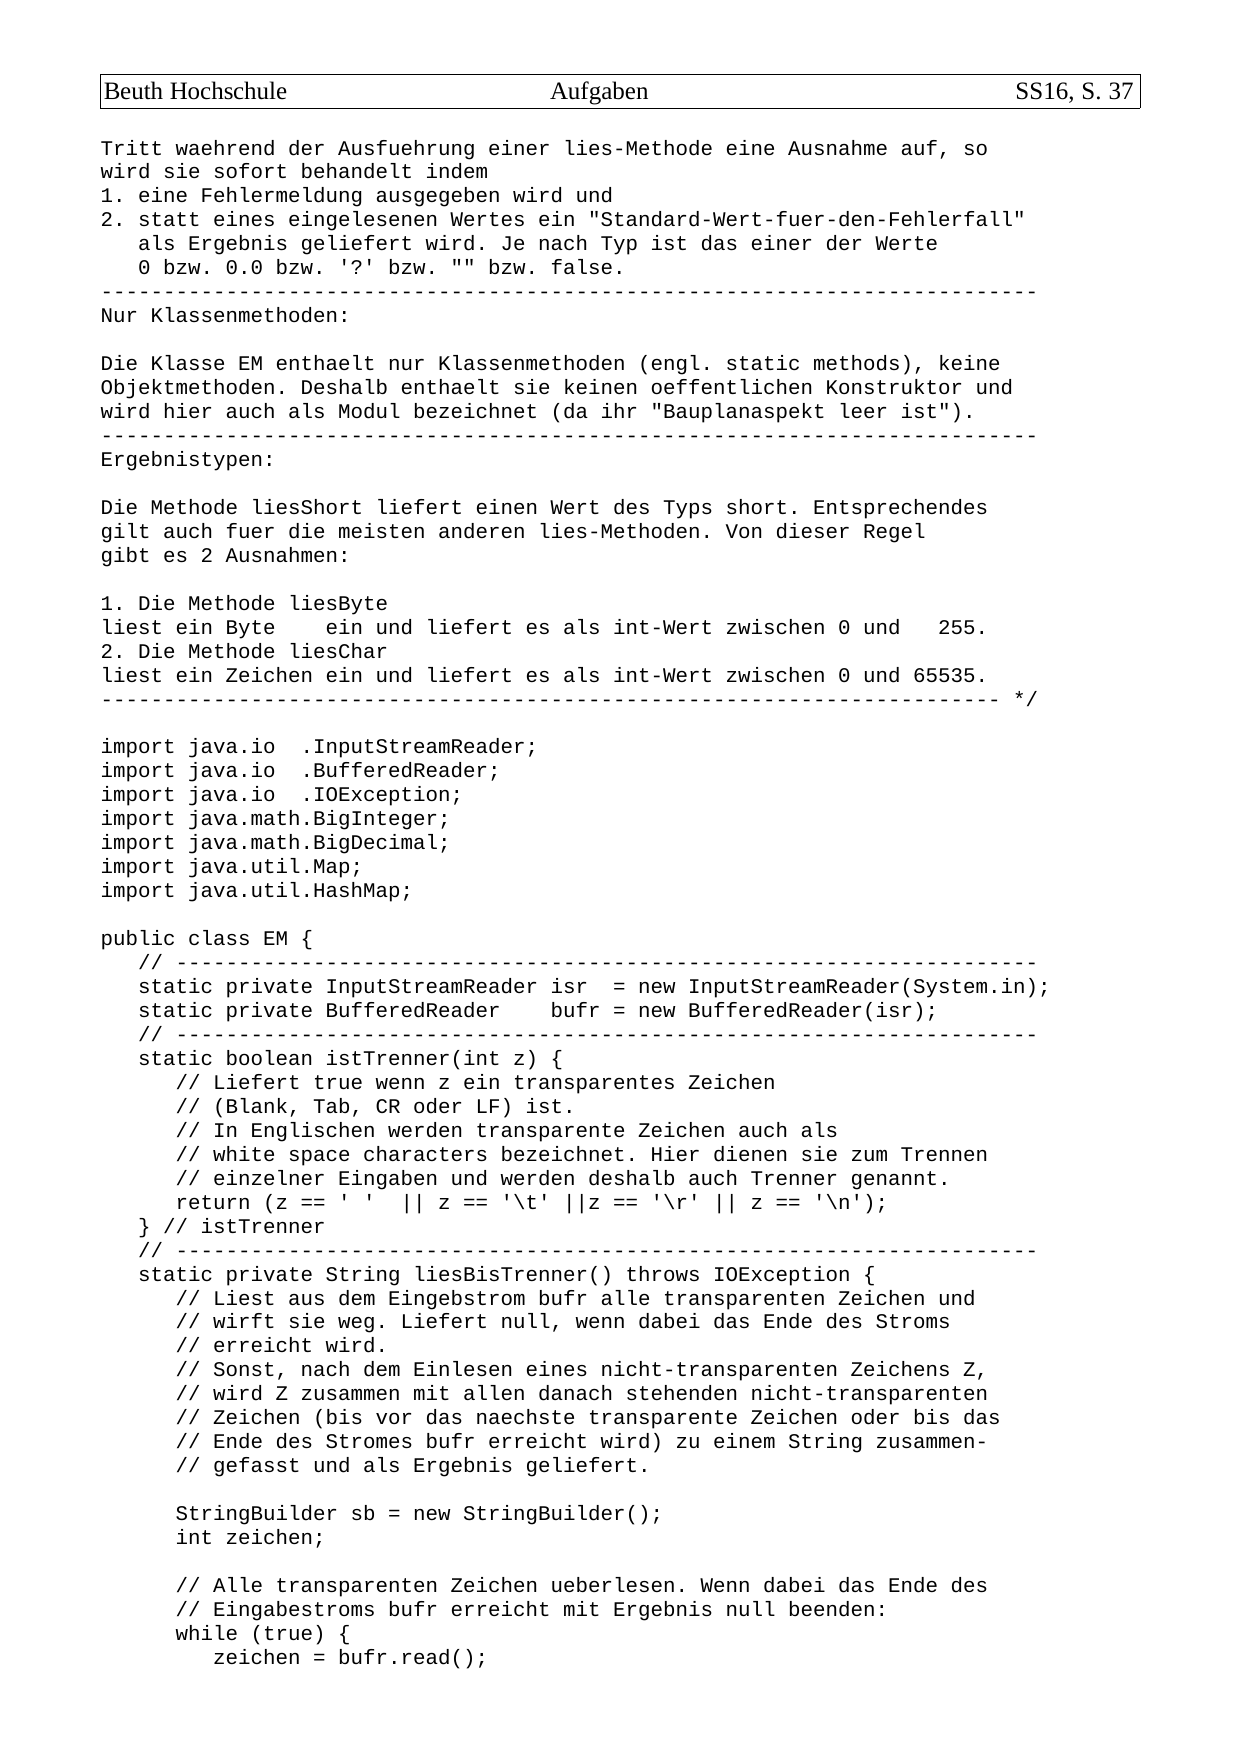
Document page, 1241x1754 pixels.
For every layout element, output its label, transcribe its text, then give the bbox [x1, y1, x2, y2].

text // Zeichen (bis vor das naechste transparente Zeichen oder bis das [100, 1407, 1140, 1431]
text int zeichen; [100, 1527, 1140, 1551]
text // white space characters bezeichnet. Hier dienen sie zum Trennen [100, 1144, 1140, 1168]
text gibt es 2 Ausnahmen: [100, 545, 1140, 569]
text // Liest aus dem Eingebstrom bufr alle transparenten Zeichen und [100, 1287, 1140, 1311]
text // einzelner Eingaben und werden deshalb auch Trenner genannt. [100, 1168, 1140, 1192]
text // Eingabestroms bufr erreicht mit Ergebnis null beenden: [100, 1599, 1140, 1623]
text // (Blank, Tab, CR oder LF) ist. [100, 1096, 1140, 1120]
text // wird Z zusammen mit allen danach stehenden nicht-transparenten [100, 1383, 1140, 1407]
text // gefasst und als Ergebnis geliefert. [100, 1455, 1140, 1479]
text static private String liesBisTrenner() throws IOException { [100, 1263, 1140, 1287]
text 1. eine Fehlermeldung ausgegeben wird und [100, 185, 1140, 209]
text --------------------------------------------------------------------------- [100, 425, 1140, 449]
text import java.io .IOException; [100, 784, 1140, 808]
text // --------------------------------------------------------------------- [100, 952, 1140, 976]
text 0 bzw. 0.0 bzw. '?' bzw. "" bzw. false. [100, 257, 1140, 281]
text static private BufferedReader bufr = new BufferedReader(isr); [100, 1000, 1140, 1024]
text Die Methode liesShort liefert einen Wert des Typs short. Entsprechendes [100, 497, 1140, 521]
text // Sonst, nach dem Einlesen eines nicht-transparenten Zeichens Z, [100, 1359, 1140, 1383]
text import java.util.Map; [100, 856, 1140, 880]
text public class EM { [100, 928, 1140, 952]
text gilt auch fuer die meisten anderen lies-Methoden. Von dieser Regel [100, 521, 1140, 545]
text 2. statt eines eingelesenen Wertes ein "Standard-Wert-fuer-den-Fehlerfall" [100, 209, 1140, 233]
text als Ergebnis geliefert wird. Je nach Typ ist das einer der Werte [100, 233, 1140, 257]
text wird sie sofort behandelt indem [100, 161, 1140, 185]
text liest ein Byte ein und liefert es als int-Wert zwischen 0 und 255. [100, 617, 1140, 641]
text Nur Klassenmethoden: [100, 305, 1140, 329]
text // wirft sie weg. Liefert null, wenn dabei das Ende des Stroms [100, 1311, 1140, 1335]
text liest ein Zeichen ein und liefert es als int-Wert zwischen 0 und 65535. [100, 664, 1140, 688]
text Tritt waehrend der Ausfuehrung einer lies-Methode eine Ausnahme auf, so [100, 137, 1140, 161]
text ------------------------------------------------------------------------ */ [100, 688, 1140, 712]
text Ergebnistypen: [100, 449, 1140, 473]
text while (true) { [100, 1623, 1140, 1647]
text // erreicht wird. [100, 1335, 1140, 1359]
text } // istTrenner [100, 1216, 1140, 1239]
text import java.math.BigDecimal; [100, 832, 1140, 856]
text wird hier auch als Modul bezeichnet (da ihr "Bauplanaspekt leer ist"). [100, 401, 1140, 425]
text Objektmethoden. Deshalb enthaelt sie keinen oeffentlichen Konstruktor und [100, 377, 1140, 401]
text import java.math.BigInteger; [100, 808, 1140, 832]
text 2. Die Methode liesChar [100, 641, 1140, 664]
text 1. Die Methode liesByte [100, 593, 1140, 617]
text zeichen = bufr.read(); [100, 1647, 1140, 1671]
text // --------------------------------------------------------------------- [100, 1024, 1140, 1048]
text // In Englischen werden transparente Zeichen auch als [100, 1120, 1140, 1144]
text // Alle transparenten Zeichen ueberlesen. Wenn dabei das Ende des [100, 1575, 1140, 1599]
text --------------------------------------------------------------------------- [100, 281, 1140, 305]
text return (z == ' ' || z == '\t' ||z == '\r' || z == '\n'); [100, 1192, 1140, 1216]
text static private InputStreamReader isr = new InputStreamReader(System.in); [100, 976, 1140, 1000]
text import java.io .BufferedReader; [100, 760, 1140, 784]
text // Ende des Stromes bufr erreicht wird) zu einem String zusammen- [100, 1431, 1140, 1455]
text Die Klasse EM enthaelt nur Klassenmethoden (engl. static methods), keine [100, 353, 1140, 377]
text static boolean istTrenner(int z) { [100, 1048, 1140, 1072]
text StringBuilder sb = new StringBuilder(); [100, 1503, 1140, 1527]
text // --------------------------------------------------------------------- [100, 1239, 1140, 1263]
text // Liefert true wenn z ein transparentes Zeichen [100, 1072, 1140, 1096]
text import java.io .InputStreamReader; [100, 736, 1140, 760]
text import java.util.HashMap; [100, 880, 1140, 904]
